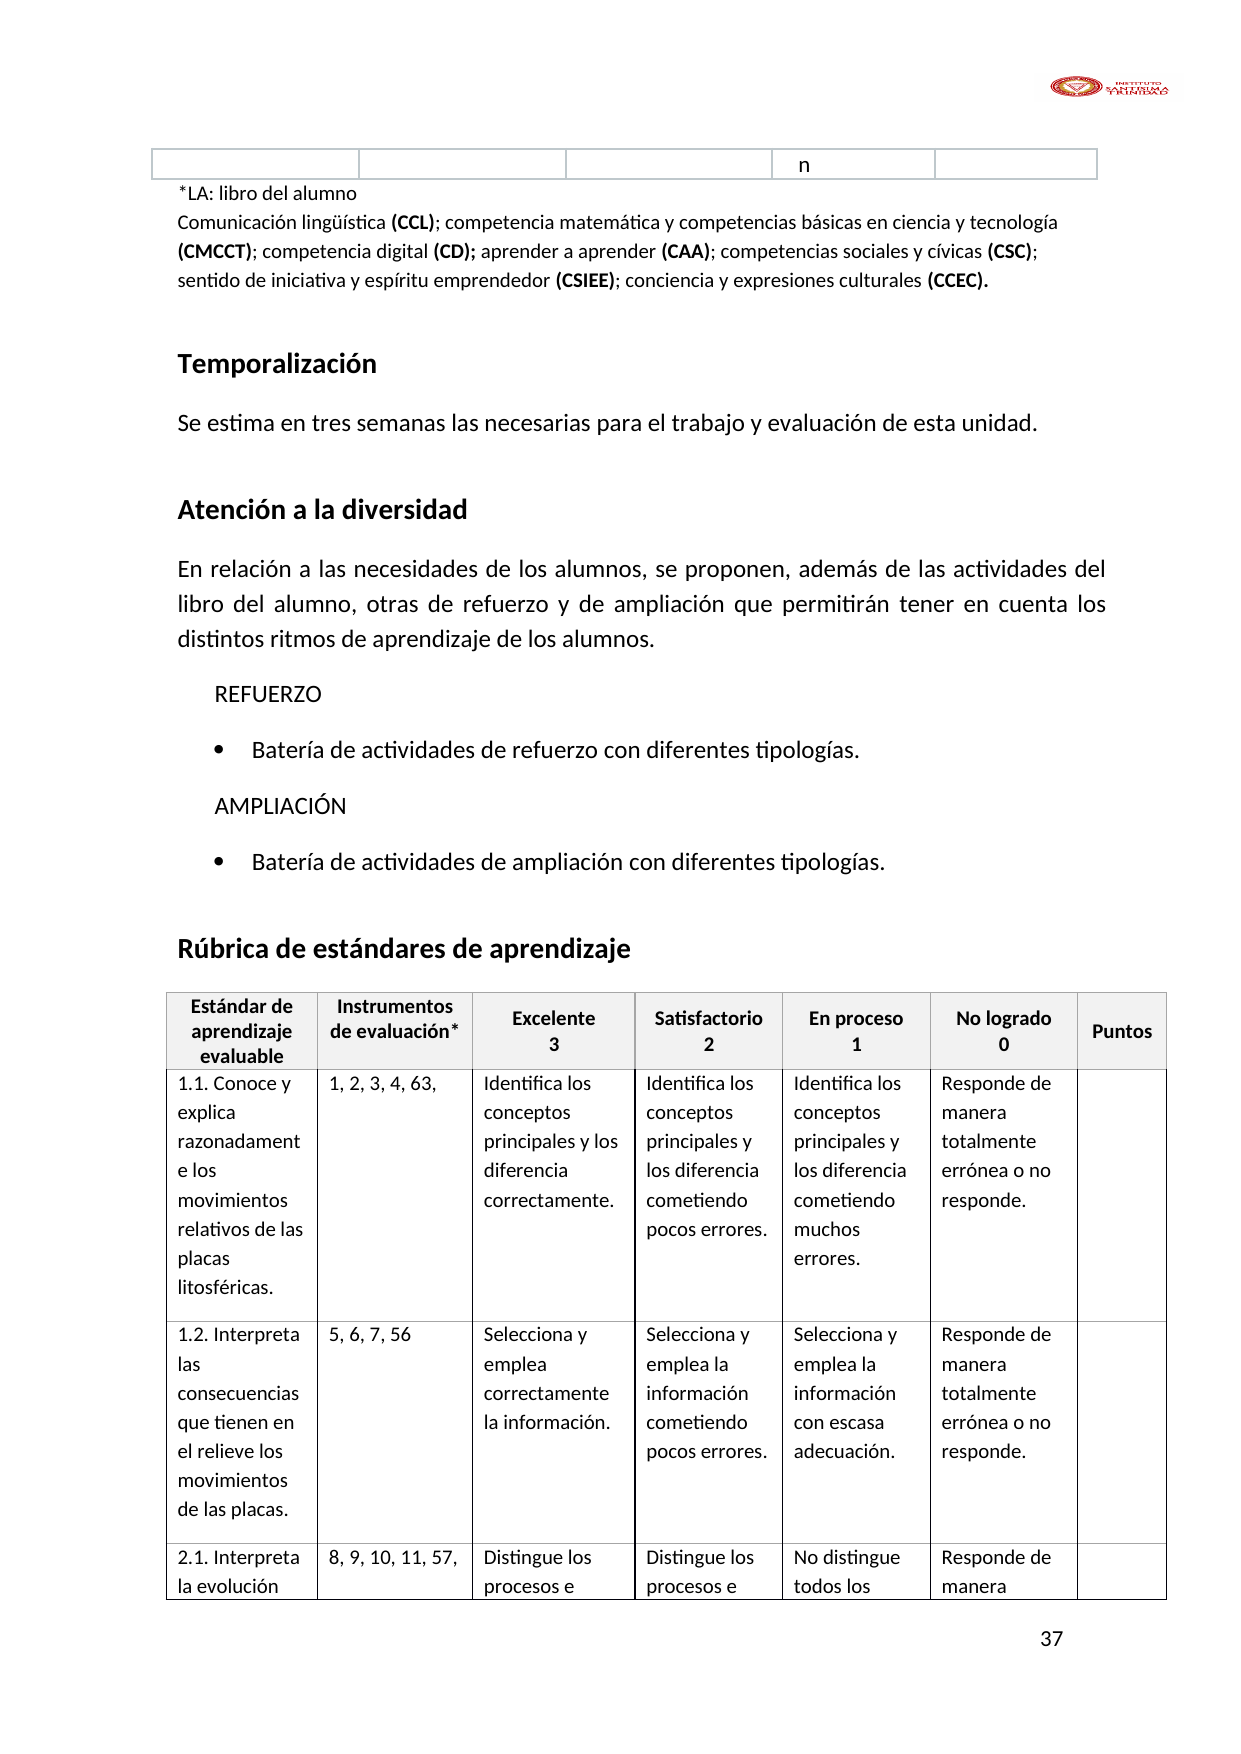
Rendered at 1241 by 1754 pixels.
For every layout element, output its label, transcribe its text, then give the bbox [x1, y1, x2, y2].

table_cell [153, 150, 358, 178]
table_cell [936, 150, 1096, 178]
table_cell 1.1. Conoce y explica razonadamente los movimientos relativos de las placas litosféricas. [167, 1070, 317, 1321]
table_cell [360, 150, 565, 178]
text En relación a las necesidades de los alumnos, se proponen, además de las actividades del libro del alumno, otras de refuerzo y de ampliación que permitirán tener en cuenta los distintos ritmos de aprendizaje de los alumnos. [177, 553, 1107, 653]
table_cell Selecciona y emplea la información con escasa adecuación. [783, 1322, 930, 1543]
table_cell Responde de manera totalmente errónea o no responde. [931, 1322, 1077, 1543]
text Se estima en tres semanas las necesarias para el trabajo y evaluación de esta unidad. [177, 407, 1107, 438]
table_header Estándar de aprendizaje evaluable [167, 993, 317, 1069]
table_cell 5, 6, 7, 56 [318, 1322, 472, 1543]
table_cell [1078, 1070, 1166, 1321]
table_cell Responde de manera [931, 1544, 1077, 1598]
text Rúbrica de estándares de aprendizaje [177, 930, 1063, 966]
table_cell Selecciona y emplea correctamente la información. [473, 1322, 634, 1543]
table_cell n [773, 150, 934, 178]
table_cell Responde de manera totalmente errónea o no responde. [931, 1070, 1077, 1321]
text *LA: libro del alumno [177, 180, 1063, 205]
picture [1034, 73, 1185, 102]
table_cell 2.1. Interpreta la evolución [167, 1544, 317, 1598]
table_cell [567, 150, 771, 178]
table_cell Identifica los conceptos principales y los diferencia correctamente. [473, 1070, 634, 1321]
table_header En proceso 1 [783, 993, 930, 1069]
table_header Satisfactorio 2 [636, 993, 782, 1069]
table_cell Distingue los procesos e [473, 1544, 634, 1598]
table_cell Distingue los procesos e [636, 1544, 782, 1598]
table_header No logrado 0 [931, 993, 1077, 1069]
table_header Excelente 3 [473, 993, 634, 1069]
table_cell Identifica los conceptos principales y los diferencia cometiendo pocos errores. [636, 1070, 782, 1321]
text Temporalización [177, 345, 1063, 381]
table_header Puntos [1078, 993, 1166, 1069]
table_cell 1.2. Interpreta las consecuencias que tienen en el relieve los movimientos de las placas. [167, 1322, 317, 1543]
table_header Instrumentos de evaluación* [318, 993, 472, 1069]
table_cell [1078, 1322, 1166, 1543]
text AMPLIACIÓN [214, 790, 1004, 821]
text Atención a la diversidad [177, 491, 1063, 527]
table_cell 8, 9, 10, 11, 57, [318, 1544, 472, 1598]
text Comunicación lingüística (CCL); competencia matemática y competencias básicas en ciencia y tecnología (CMCCT); competencia digital (CD); aprender a aprender (CAA); competencias sociales y cívicas (CSC); sentido de iniciativa y espíritu emprendedor (CSIEE); conciencia y expresiones culturales (CCEC). [177, 209, 1063, 293]
table_cell No distingue todos los [783, 1544, 930, 1598]
list Batería de actividades de ampliación con diferentes tipologías. [214, 846, 1004, 877]
table_cell [1078, 1544, 1166, 1598]
list Batería de actividades de refuerzo con diferentes tipologías. [214, 734, 1004, 765]
table_cell Identifica los conceptos principales y los diferencia cometiendo muchos errores. [783, 1070, 930, 1321]
table_cell Selecciona y emplea la información cometiendo pocos errores. [636, 1322, 782, 1543]
text REFUERZO [214, 679, 1004, 709]
table_cell 1, 2, 3, 4, 63, [318, 1070, 472, 1321]
